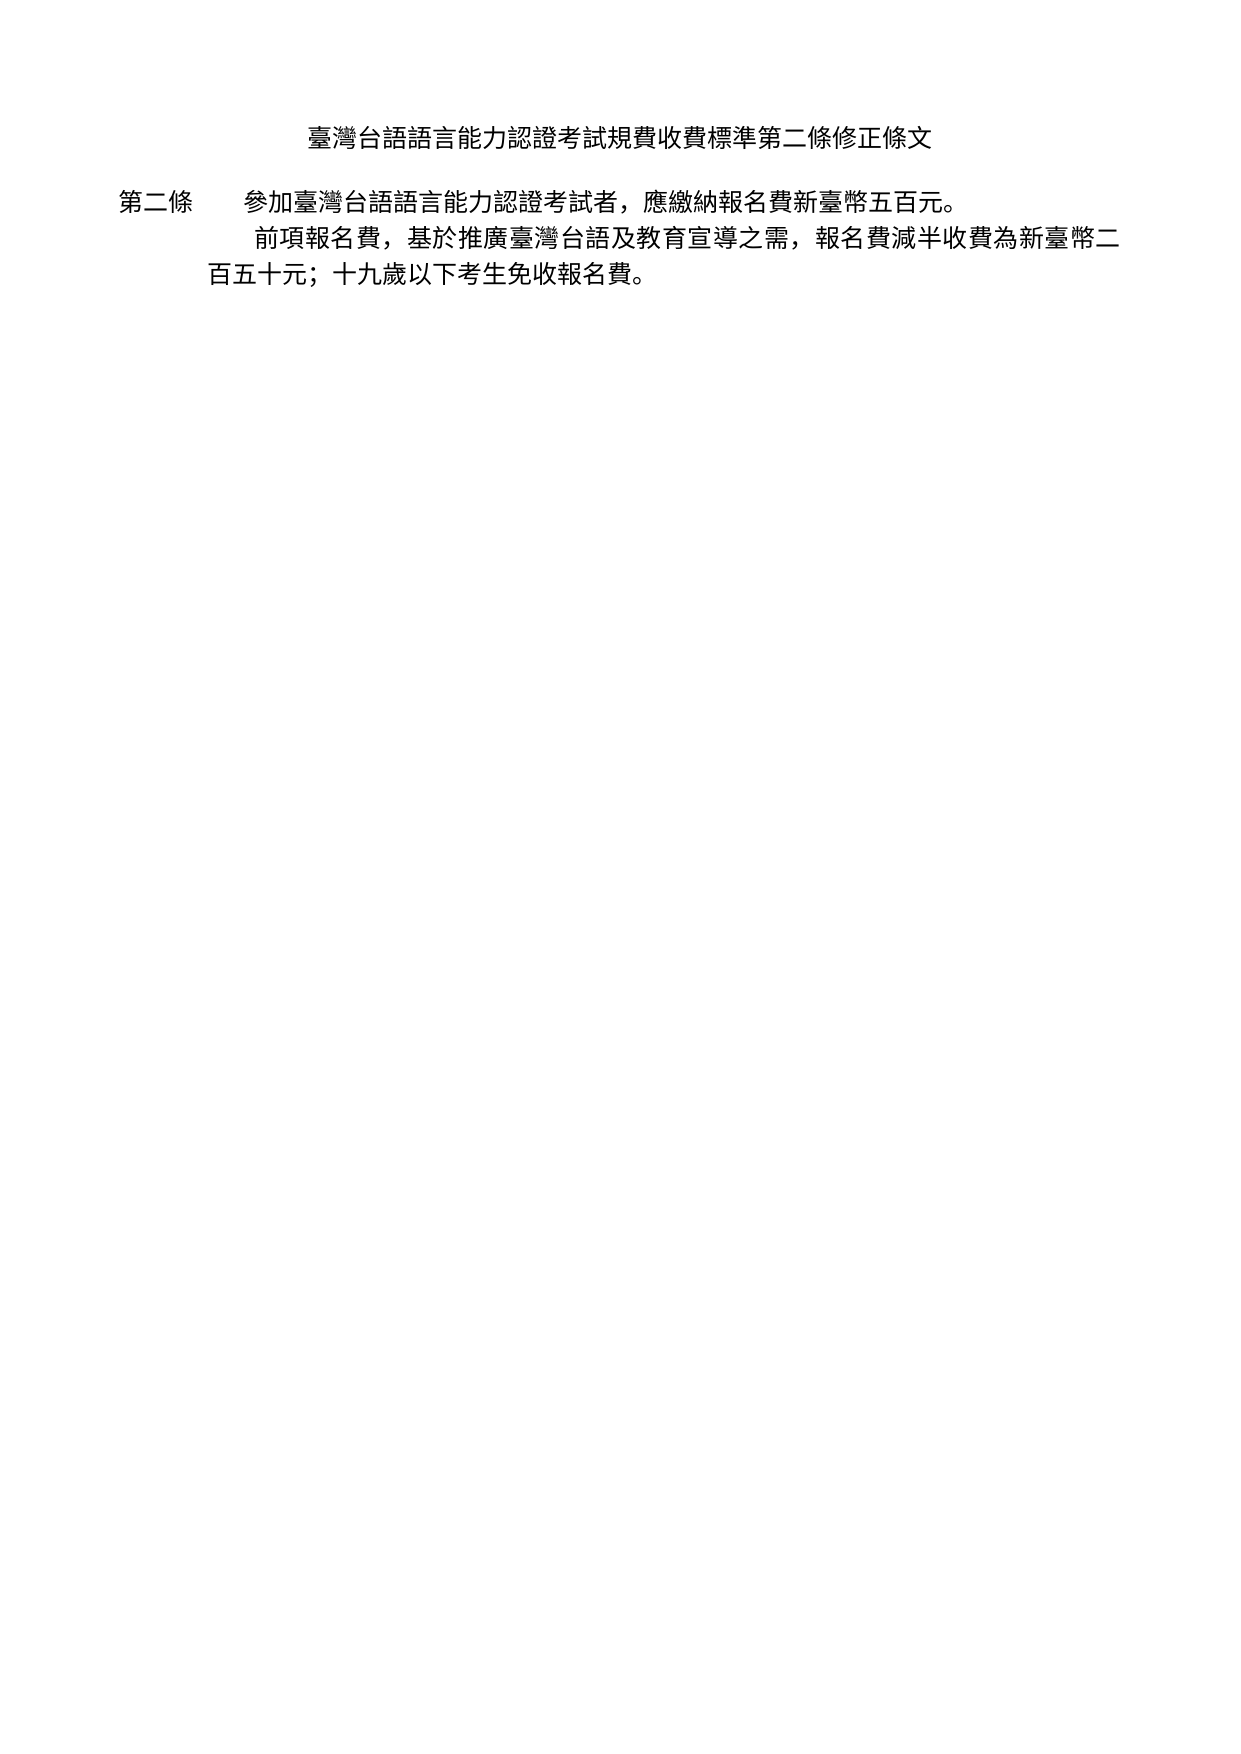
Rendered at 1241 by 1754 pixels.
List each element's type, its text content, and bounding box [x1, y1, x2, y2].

text 第二條 參加臺灣台語語言能力認證考試者，應繳納報名費新臺幣五百元。 [118, 182, 1122, 219]
text 前項報名費，基於推廣臺灣台語及教育宣導之需，報名費減半收費為新臺幣二百五十元；十九歲以下考生免收報名費。 [177, 219, 1122, 291]
text 臺灣台語語言能力認證考試規費收費標準第二條修正條文 [118, 118, 1122, 154]
